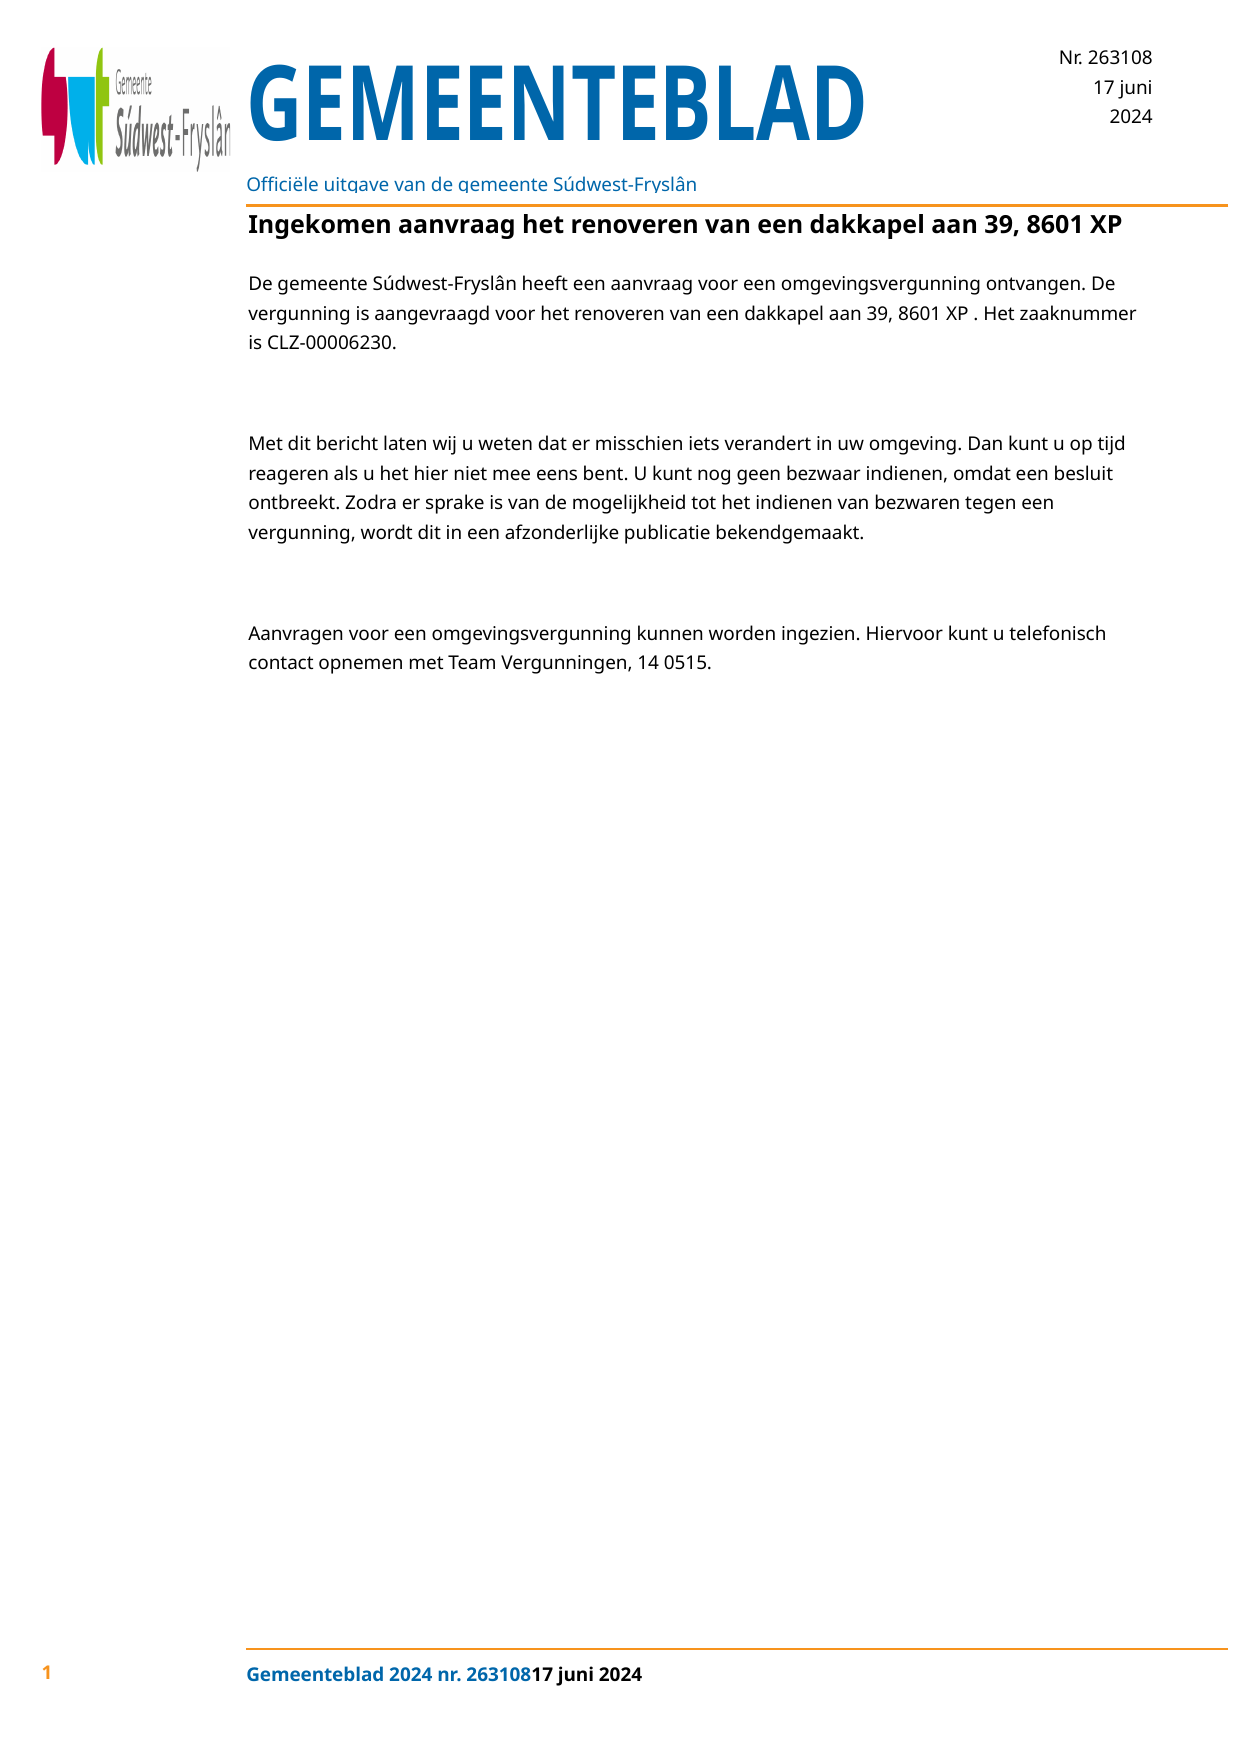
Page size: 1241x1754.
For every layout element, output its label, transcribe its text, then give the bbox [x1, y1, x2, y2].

picture [41, 47, 231, 172]
text Ingekomen aanvraag het renoveren van een dakkapel aan 39, 8601 XP [248, 207, 1152, 241]
text Aanvragen voor een omgevingsvergunning kunnen worden ingezien. Hiervoor kunt u telefonisch contact opnemen met Team Vergunningen, 14 0515. [248, 620, 1152, 675]
text Met dit bericht laten wij u weten dat er misschien iets verandert in uw omgeving. Dan kunt u op tijd reageren als u het hier niet mee eens bent. U kunt nog geen bezwaar indienen, omdat een besluit ontbreekt. Zodra er sprake is van de mogelijkheid tot het indienen van bezwaren tegen een vergunning, wordt dit in een afzonderlijke publicatie bekendgemaakt. [248, 430, 1152, 545]
text De gemeente Súdwest-Fryslân heeft een aanvraag voor een omgevingsvergunning ontvangen. De vergunning is aangevraagd voor het renoveren van een dakkapel aan 39, 8601 XP . Het zaaknummer is CLZ-00006230. [248, 270, 1152, 355]
